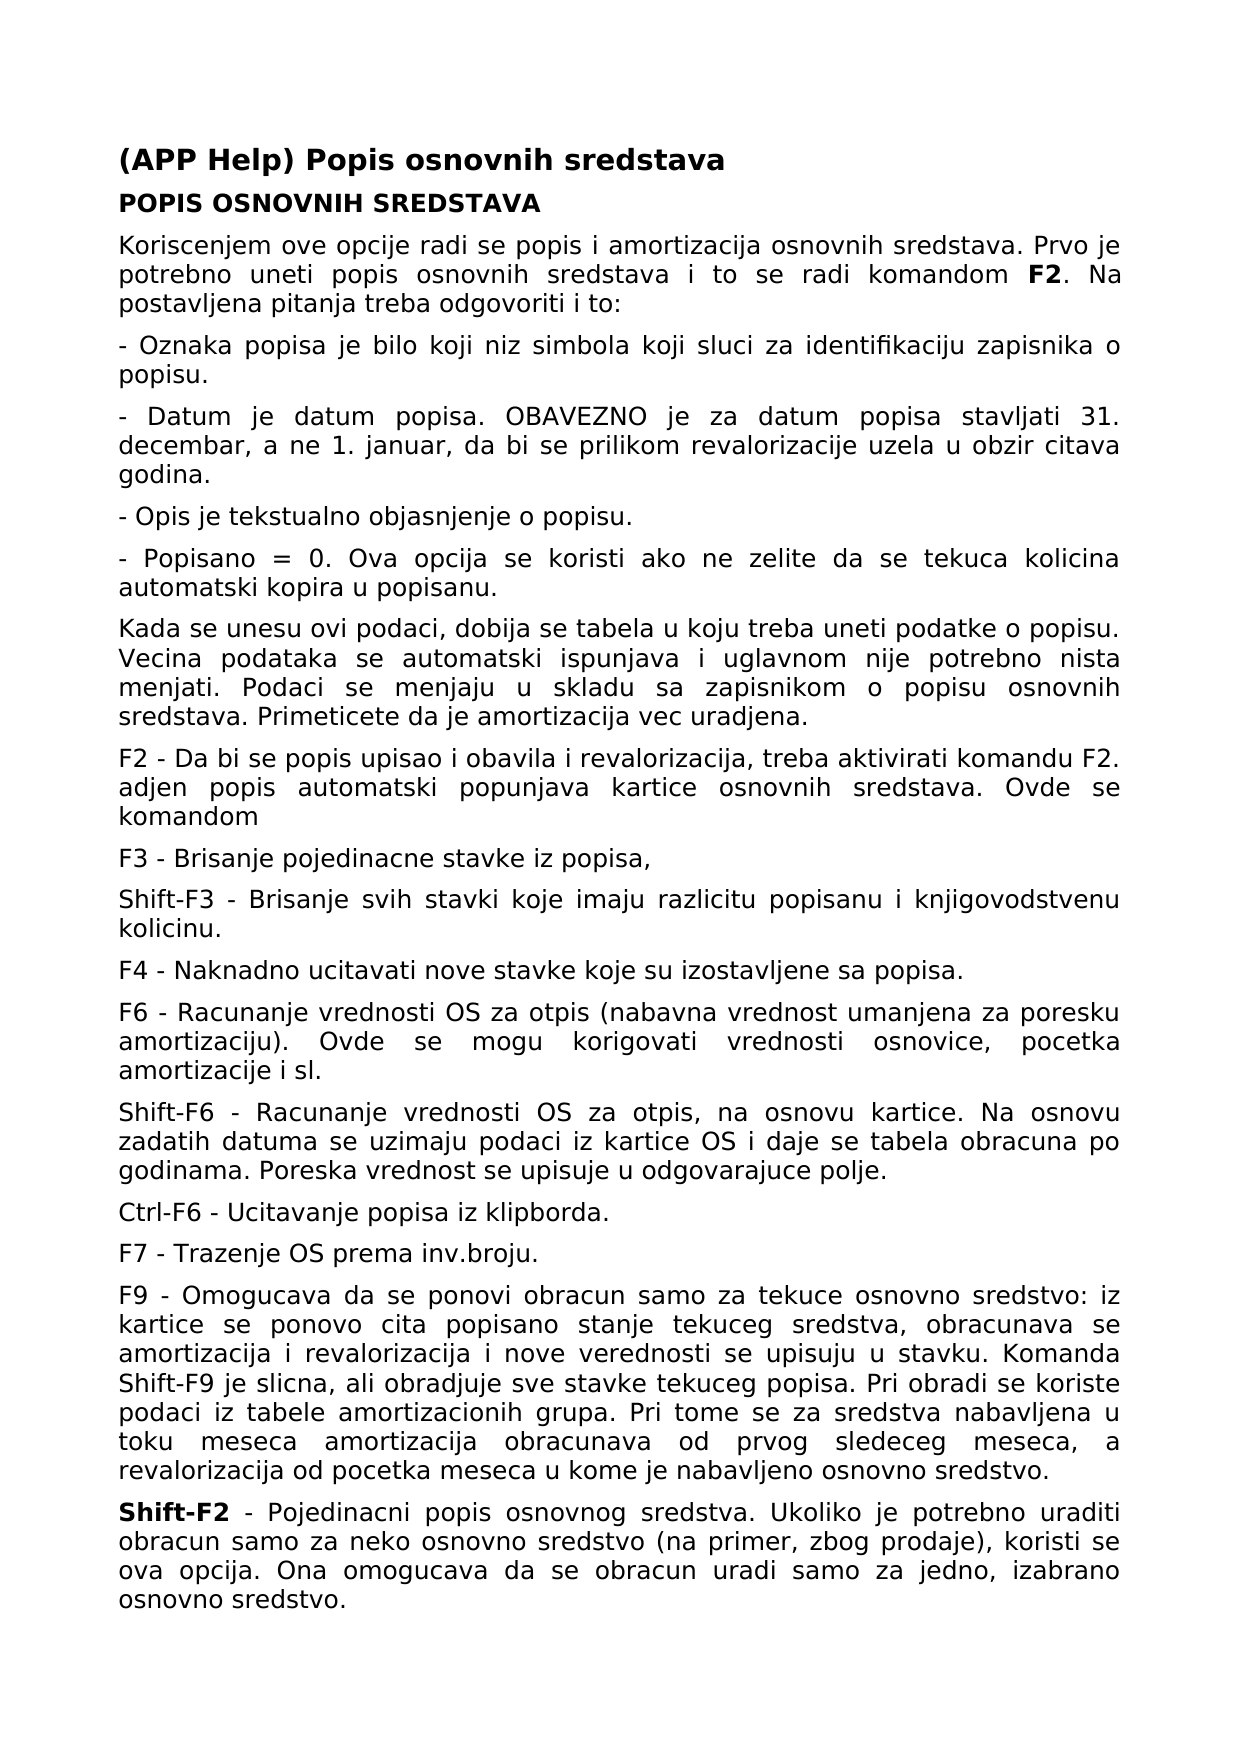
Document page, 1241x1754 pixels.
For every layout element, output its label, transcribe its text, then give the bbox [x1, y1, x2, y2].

text - Datum je datum popisa. OBAVEZNO je za datum popisa stavljati 31. decembar, a ne 1. januar, da bi se prilikom revalorizacije uzela u obzir citava godina. [118, 402, 1122, 489]
text F6 - Racunanje vrednosti OS za otpis (nabavna vrednost umanjena za poresku amortizaciju). Ovde se mogu korigovati vrednosti osnovice, pocetka amortizacije i sl. [118, 998, 1122, 1085]
text F3 - Brisanje pojedinacne stavke iz popisa, [118, 844, 1122, 873]
text Shift-F6 - Racunanje vrednosti OS za otpis, na osnovu kartice. Na osnovu zadatih datuma se uzimaju podaci iz kartice OS i daje se tabela obracuna po godinama. Poreska vrednost se upisuje u odgovarajuce polje. [118, 1098, 1122, 1185]
text Koriscenjem ove opcije radi se popis i amortizacija osnovnih sredstava. Prvo je potrebno uneti popis osnovnih sredstava i to se radi komandom F2. Na postavljena pitanja treba odgovoriti i to: [118, 231, 1122, 319]
text - Oznaka popisa je bilo koji niz simbola koji sluci za identifikaciju zapisnika o popisu. [118, 331, 1122, 389]
text F9 - Omogucava da se ponovi obracun samo za tekuce osnovno sredstvo: iz kartice se ponovo cita popisano stanje tekuceg sredstva, obracunava se amortizacija i revalorizacija i nove verednosti se upisuju u stavku. Komanda Shift-F9 je slicna, ali obradjuje sve stavke tekuceg popisa. Pri obradi se koriste podaci iz tabele amortizacionih grupa. Pri tome se za sredstva nabavljena u toku meseca amortizacija obracunava od prvog sledeceg meseca, a revalorizacija od pocetka meseca u kome je nabavljeno osnovno sredstvo. [118, 1281, 1122, 1485]
text F2 - Da bi se popis upisao i obavila i revalorizacija, treba aktivirati komandu F2. adjen popis automatski popunjava kartice osnovnih sredstava. Ovde se komandom [118, 744, 1122, 831]
text Shift-F3 - Brisanje svih stavki koje imaju razlicitu popisanu i knjigovodstvenu kolicinu. [118, 885, 1122, 944]
text - Popisano = 0. Ova opcija se koristi ako ne zelite da se tekuca kolicina automatski kopira u popisanu. [118, 544, 1122, 602]
text F7 - Trazenje OS prema inv.broju. [118, 1239, 1122, 1269]
text F4 - Naknadno ucitavati nove stavke koje su izostavljene sa popisa. [118, 956, 1122, 985]
subtitle (APP Help) Popis osnovnih sredstava [118, 143, 1122, 177]
text POPIS OSNOVNIH SREDSTAVA [118, 189, 1122, 219]
text Kada se unesu ovi podaci, dobija se tabela u koju treba uneti podatke o popisu. Vecina podataka se automatski ispunjava i uglavnom nije potrebno nista menjati. Podaci se menjaju u skladu sa zapisnikom o popisu osnovnih sredstava. Primeticete da je amortizacija vec uradjena. [118, 614, 1122, 731]
text Shift-F2 - Pojedinacni popis osnovnog sredstva. Ukoliko je potrebno uraditi obracun samo za neko osnovno sredstvo (na primer, zbog prodaje), koristi se ova opcija. Ona omogucava da se obracun uradi samo za jedno, izabrano osnovno sredstvo. [118, 1498, 1122, 1614]
text - Opis je tekstualno objasnjenje o popisu. [118, 502, 1122, 531]
text Ctrl-F6 - Ucitavanje popisa iz klipborda. [118, 1198, 1122, 1227]
